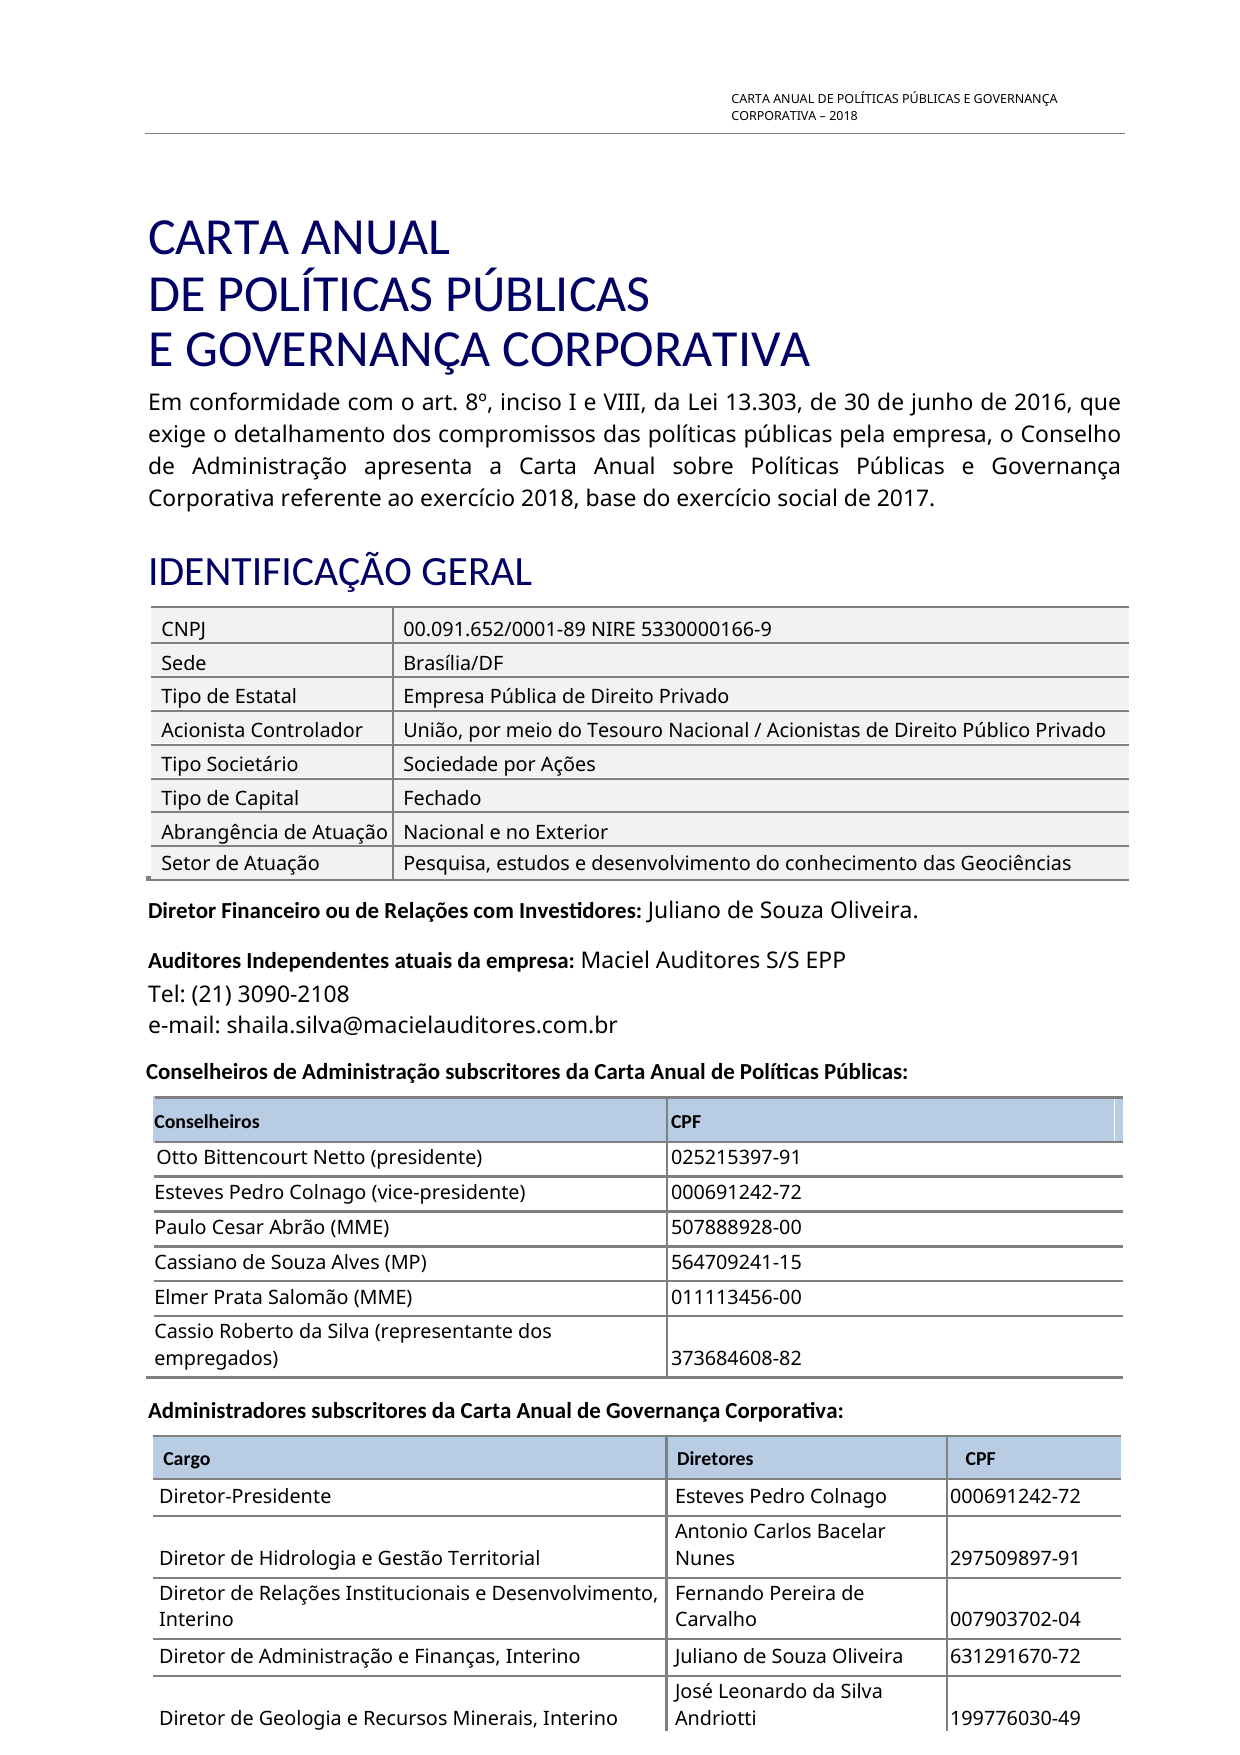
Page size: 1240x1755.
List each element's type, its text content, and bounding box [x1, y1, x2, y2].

table_cell [656, 1133, 666, 1141]
table_cell [1115, 1310, 1123, 1315]
table_cell [154, 1371, 656, 1376]
text e-mail: shaila.silva@macielauditores.com.br [148, 1009, 1129, 1040]
table_header 00.091.652/0001-89 NIRE 5330000166-9 [394, 608, 1129, 642]
table_cell [146, 1210, 154, 1240]
table_header [148, 1435, 153, 1470]
table_cell [146, 1310, 154, 1315]
table_cell 564709241-15 [668, 1248, 1114, 1275]
table_cell Cassiano de Souza Alves (MP) [154, 1248, 666, 1275]
text CARTA ANUAL [148, 204, 1129, 267]
table_header Diretores [668, 1437, 946, 1470]
table_header [146, 1096, 153, 1102]
table_cell Fechado [394, 780, 1129, 811]
table_cell Nacional e no Exterior [394, 813, 1129, 845]
table_cell [146, 744, 151, 777]
table_cell Cassio Roberto da Silva (representante dos empregados) [154, 1317, 666, 1371]
table_header [146, 606, 151, 642]
table_cell 007903702-04 [948, 1579, 1121, 1633]
table_cell [153, 1509, 665, 1515]
text IDENTIFICAÇÃO GERAL [148, 544, 1129, 595]
text Conselheiros de Administração subscritores da Carta Anual de Políticas Públicas: [146, 1057, 1129, 1085]
table_cell 373684608-82 [668, 1317, 1114, 1371]
table_cell [154, 1240, 666, 1245]
table_cell [148, 1515, 153, 1571]
table_cell Elmer Prata Salomão (MME) [154, 1282, 666, 1310]
table_cell Acionista Controlador [151, 712, 392, 743]
table_cell [153, 1470, 665, 1478]
table_cell [1115, 1205, 1123, 1210]
table_cell [948, 1633, 1121, 1638]
table_cell Esteves Pedro Colnago (vice-presidente) [154, 1178, 666, 1205]
table_cell [1115, 1275, 1123, 1280]
table_cell [948, 1470, 1121, 1478]
table_cell [153, 1571, 665, 1577]
table_cell [154, 1205, 666, 1210]
table_cell [146, 1141, 154, 1170]
table_cell Esteves Pedro Colnago [668, 1480, 946, 1509]
table_cell [668, 1275, 1114, 1280]
table_cell [668, 1205, 1114, 1210]
table_cell [155, 1133, 656, 1141]
table_cell [1115, 1240, 1123, 1245]
table_cell [146, 710, 151, 743]
table_cell Brasília/DF [394, 644, 1129, 676]
table_cell Pesquisa, estudos e desenvolvimento do conhecimento das Geociências [394, 847, 1129, 876]
table_cell [668, 1633, 946, 1638]
text CARTA ANUAL DE POLÍTICAS PÚBLICAS E GOVERNANÇA CORPORATIVA – 2018 [731, 90, 1129, 124]
table_cell [671, 1133, 1114, 1141]
table_cell [148, 1470, 153, 1478]
text E GOVERNANÇA CORPORATIVA [148, 322, 1129, 377]
table_cell [146, 1102, 153, 1133]
table_cell [146, 676, 151, 709]
table_cell [146, 1275, 154, 1280]
table_header Cargo [153, 1437, 665, 1470]
table_cell [154, 1170, 666, 1175]
text Auditores Independentes atuais da empresa: Maciel Auditores S/S EPP [148, 944, 1129, 976]
table_cell 011113456-00 [668, 1282, 1114, 1310]
table_cell 025215397-91 [668, 1143, 1114, 1170]
table_cell 631291670-72 [948, 1640, 1121, 1669]
table_cell [668, 1240, 1114, 1245]
table_cell Tipo de Capital [151, 780, 392, 811]
table_cell [948, 1669, 1121, 1675]
table_cell Tipo Societário [151, 746, 392, 777]
text Tel: (21) 3090-2108 [148, 978, 1129, 1009]
table_cell Tipo de Estatal [151, 678, 392, 709]
table_cell 297509897-91 [948, 1517, 1121, 1571]
table_cell [146, 1315, 154, 1371]
table_cell Paulo Cesar Abrão (MME) [154, 1213, 666, 1240]
table_cell Diretor de Geologia e Recursos Minerais, Interino [153, 1677, 665, 1731]
table_cell Juliano de Souza Oliveira [668, 1640, 946, 1669]
table_cell [146, 1280, 154, 1310]
table_cell [148, 1478, 153, 1509]
table_cell [146, 845, 151, 876]
table_cell [656, 1102, 666, 1133]
table_cell Diretor de Hidrologia e Gestão Territorial [153, 1517, 665, 1571]
text Administradores subscritores da Carta Anual de Governança Corporativa: [148, 1396, 1129, 1424]
table_cell [1115, 1371, 1123, 1376]
table_cell [154, 1275, 666, 1280]
text DE POLÍTICAS PÚBLICAS [148, 267, 1129, 322]
table_cell [1115, 1178, 1123, 1205]
table_cell [146, 1205, 154, 1210]
table_cell [1115, 1133, 1123, 1141]
table_cell [948, 1571, 1121, 1577]
table_cell [148, 1675, 153, 1731]
table_cell Abrangência de Atuação [151, 813, 392, 845]
table_header CPF [671, 1099, 1114, 1133]
text Diretor Financeiro ou de Relações com Investidores: Juliano de Souza Oliveira. [148, 894, 1129, 926]
table_cell [668, 1310, 1114, 1315]
table_cell [656, 1371, 666, 1376]
table_cell [1115, 1143, 1123, 1170]
table_cell [1115, 1248, 1123, 1275]
table_header CPF [948, 1437, 1121, 1470]
text Em conformidade com o art. 8º, inciso I e VIII, da Lei 13.303, de 30 de junho de 2016, que exige o detalhamento dos compromissos das políticas públicas pela empresa, o Conselho de Administração apresenta a Carta Anual sobre Políticas Públicas e Governança Corporativa referente ao exercício 2018, base do exercício social de 2017. [148, 386, 1122, 513]
table_cell 000691242-72 [948, 1480, 1121, 1509]
table_cell [668, 1669, 946, 1675]
table_cell [671, 1371, 1114, 1376]
table_cell Sociedade por Ações [394, 746, 1129, 777]
table_cell [668, 1509, 946, 1515]
table_cell Sede [151, 644, 392, 676]
table_cell [146, 1245, 154, 1275]
table_cell Setor de Atuação [151, 847, 392, 876]
table_cell Fernando Pereira de Carvalho [668, 1579, 946, 1633]
table_cell [148, 1638, 153, 1669]
table_cell [948, 1509, 1121, 1515]
table_cell [1115, 1170, 1123, 1175]
table_cell [146, 1175, 154, 1205]
table_cell [1115, 1213, 1123, 1240]
table_cell [1115, 1102, 1123, 1133]
table_header CNPJ [151, 608, 392, 642]
table_header Conselheiros [155, 1099, 656, 1133]
table_cell [146, 1371, 154, 1376]
table_cell [148, 1577, 153, 1633]
table_cell [668, 1571, 946, 1577]
table_cell [1115, 1282, 1123, 1310]
table_cell Otto Bittencourt Netto (presidente) [154, 1143, 666, 1170]
table_cell [668, 1470, 946, 1478]
table_cell Antonio Carlos Bacelar Nunes [668, 1517, 946, 1571]
table_cell Diretor de Administração e Finanças, Interino [153, 1640, 665, 1669]
table_cell Diretor de Relações Institucionais e Desenvolvimento, Interino [153, 1579, 665, 1633]
table_cell 199776030-49 [948, 1677, 1121, 1731]
table_cell [153, 1669, 665, 1675]
table_cell [153, 1633, 665, 1638]
table_cell [146, 1170, 154, 1175]
table_cell Diretor-Presidente [153, 1480, 665, 1509]
table_cell [146, 811, 151, 845]
table_cell [668, 1170, 1114, 1175]
table_cell [146, 1133, 153, 1141]
table_cell José Leonardo da Silva Andriotti [668, 1677, 946, 1731]
table_cell [146, 778, 151, 811]
table_cell [154, 1310, 666, 1315]
table_cell [1115, 1317, 1123, 1371]
table_cell 507888928-00 [668, 1213, 1114, 1240]
table_cell União, por meio do Tesouro Nacional / Acionistas de Direito Público Privado [394, 712, 1129, 743]
table_cell [146, 1240, 154, 1245]
table_cell Empresa Pública de Direito Privado [394, 678, 1129, 709]
table_cell 000691242-72 [668, 1178, 1114, 1205]
table_cell [146, 642, 151, 676]
